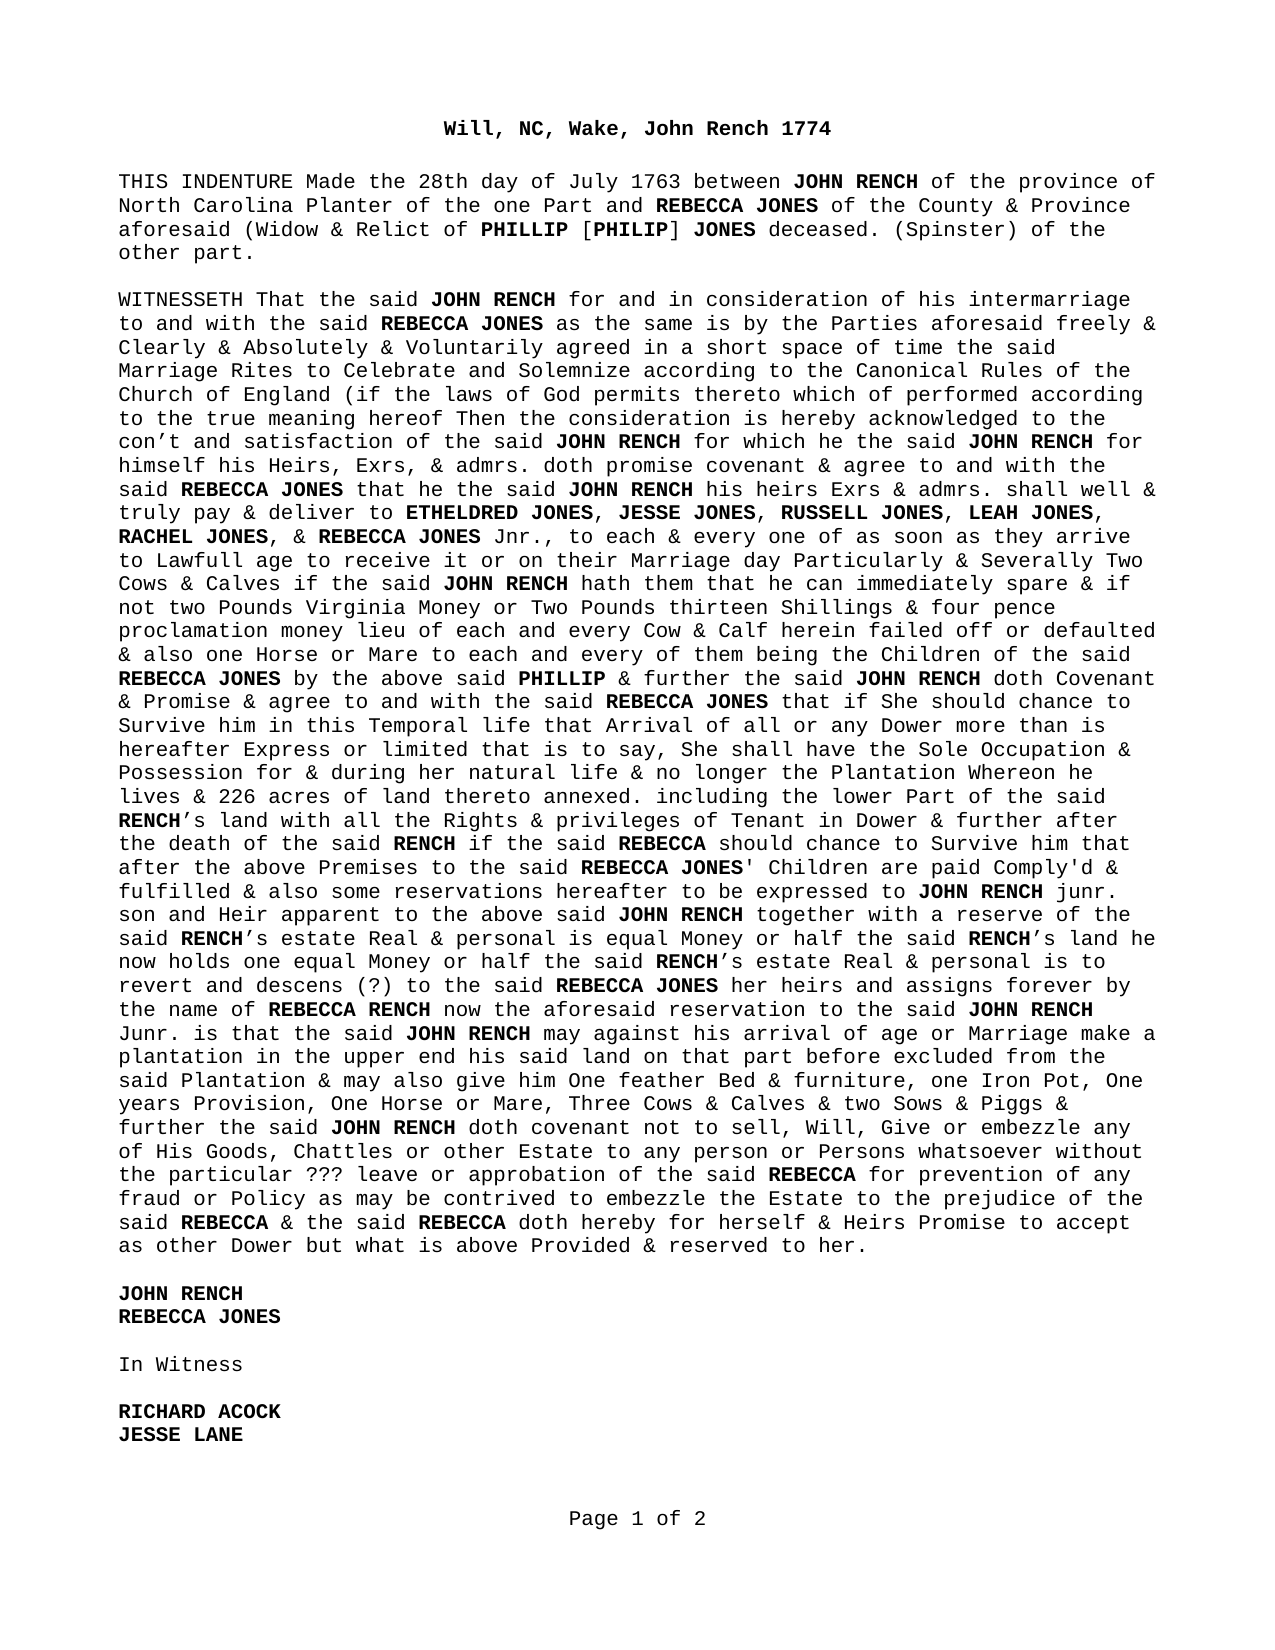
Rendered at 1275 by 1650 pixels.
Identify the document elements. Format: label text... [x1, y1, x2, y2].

text John Rench [118, 1283, 1157, 1306]
text Richard Acock [118, 1401, 1157, 1424]
text Witnesseth That the said John Rench for and in consideration of his intermarriage to and with the said Rebecca Jones as the same is by the Parties aforesaid freely & Clearly & Absolutely & Voluntarily agreed in a short space of time the said Marriage Rites to Celebrate and Solemnize according to the Canonical Rules of the Church of England (if the laws of God permits thereto which of performed according to the true meaning hereof Then the consideration is hereby acknowledged to the con’t and satisfaction of the said John Rench for which he the said John Rench for himself his Heirs, Exrs, & admrs. doth promise covenant & agree to and with the said Rebecca Jones that he the said John Rench his heirs Exrs & admrs. shall well & truly pay & deliver to Etheldred Jones, Jesse Jones, Russell Jones, Leah Jones, Rachel Jones, & Rebecca Jones Jnr., to each & every one of as soon as they arrive to Lawfull age to receive it or on their Marriage day Particularly & Severally Two Cows & Calves if the said John Rench hath them that he can immediately spare & if not two Pounds Virginia Money or Two Pounds thirteen Shillings & four pence proclamation money lieu of each and every Cow & Calf herein failed off or defaulted & also one Horse or Mare to each and every of them being the Children of the said Rebecca Jones by the above said Phillip & further the said John Rench doth Covenant & Promise & agree to and with the said Rebecca Jones that if She should chance to Survive him in this Temporal life that Arrival of all or any Dower more than is hereafter Express or limited that is to say, She shall have the Sole Occupation & Possession for & during her natural life & no longer the Plantation Whereon he lives & 226 acres of land thereto annexed. including the lower Part of the said Rench’s land with all the Rights & privileges of Tenant in Dower & further after the death of the said Rench if the said Rebecca should chance to Survive him that after the above Premises to the said Rebecca Jones' Children are paid Comply'd & fulfilled & also some reservations hereafter to be expressed to John Rench junr. son and Heir apparent to the above said John Rench together with a reserve of the said Rench’s estate Real & personal is equal Money or half the said Rench’s land he now holds one equal Money or half the said Rench’s estate Real & personal is to revert and descens (?) to the said Rebecca Jones her heirs and assigns forever by the name of Rebecca Rench now the aforesaid reservation to the said John Rench Junr. is that the said John Rench may against his arrival of age or Marriage make a plantation in the upper end his said land on that part before excluded from the said Plantation & may also give him One feather Bed & furniture, one Iron Pot, One years Provision, One Horse or Mare, Three Cows & Calves & two Sows & Piggs & further the said John Rench doth covenant not to sell, Will, Give or embezzle any of His Goods, Chattles or other Estate to any person or Persons whatsoever without the particular ??? leave or approbation of the said Rebecca for prevention of any fraud or Policy as may be contrived to embezzle the Estate to the prejudice of the said Rebecca & the said Rebecca doth hereby for herself & Heirs Promise to accept as other Dower but what is above Provided & reserved to her. [118, 289, 1157, 1259]
text Jesse Lane [118, 1424, 1157, 1448]
text This Indenture Made the 28th day of July 1763 between John Rench of the province of North Carolina Planter of the one Part and Rebecca Jones of the County & Province aforesaid (Widow & Relict of Phillip [Philip] Jones deceased. (Spinster) of the other part. [118, 171, 1157, 266]
text In Witness [118, 1353, 1157, 1377]
text Rebecca Jones [118, 1306, 1157, 1330]
